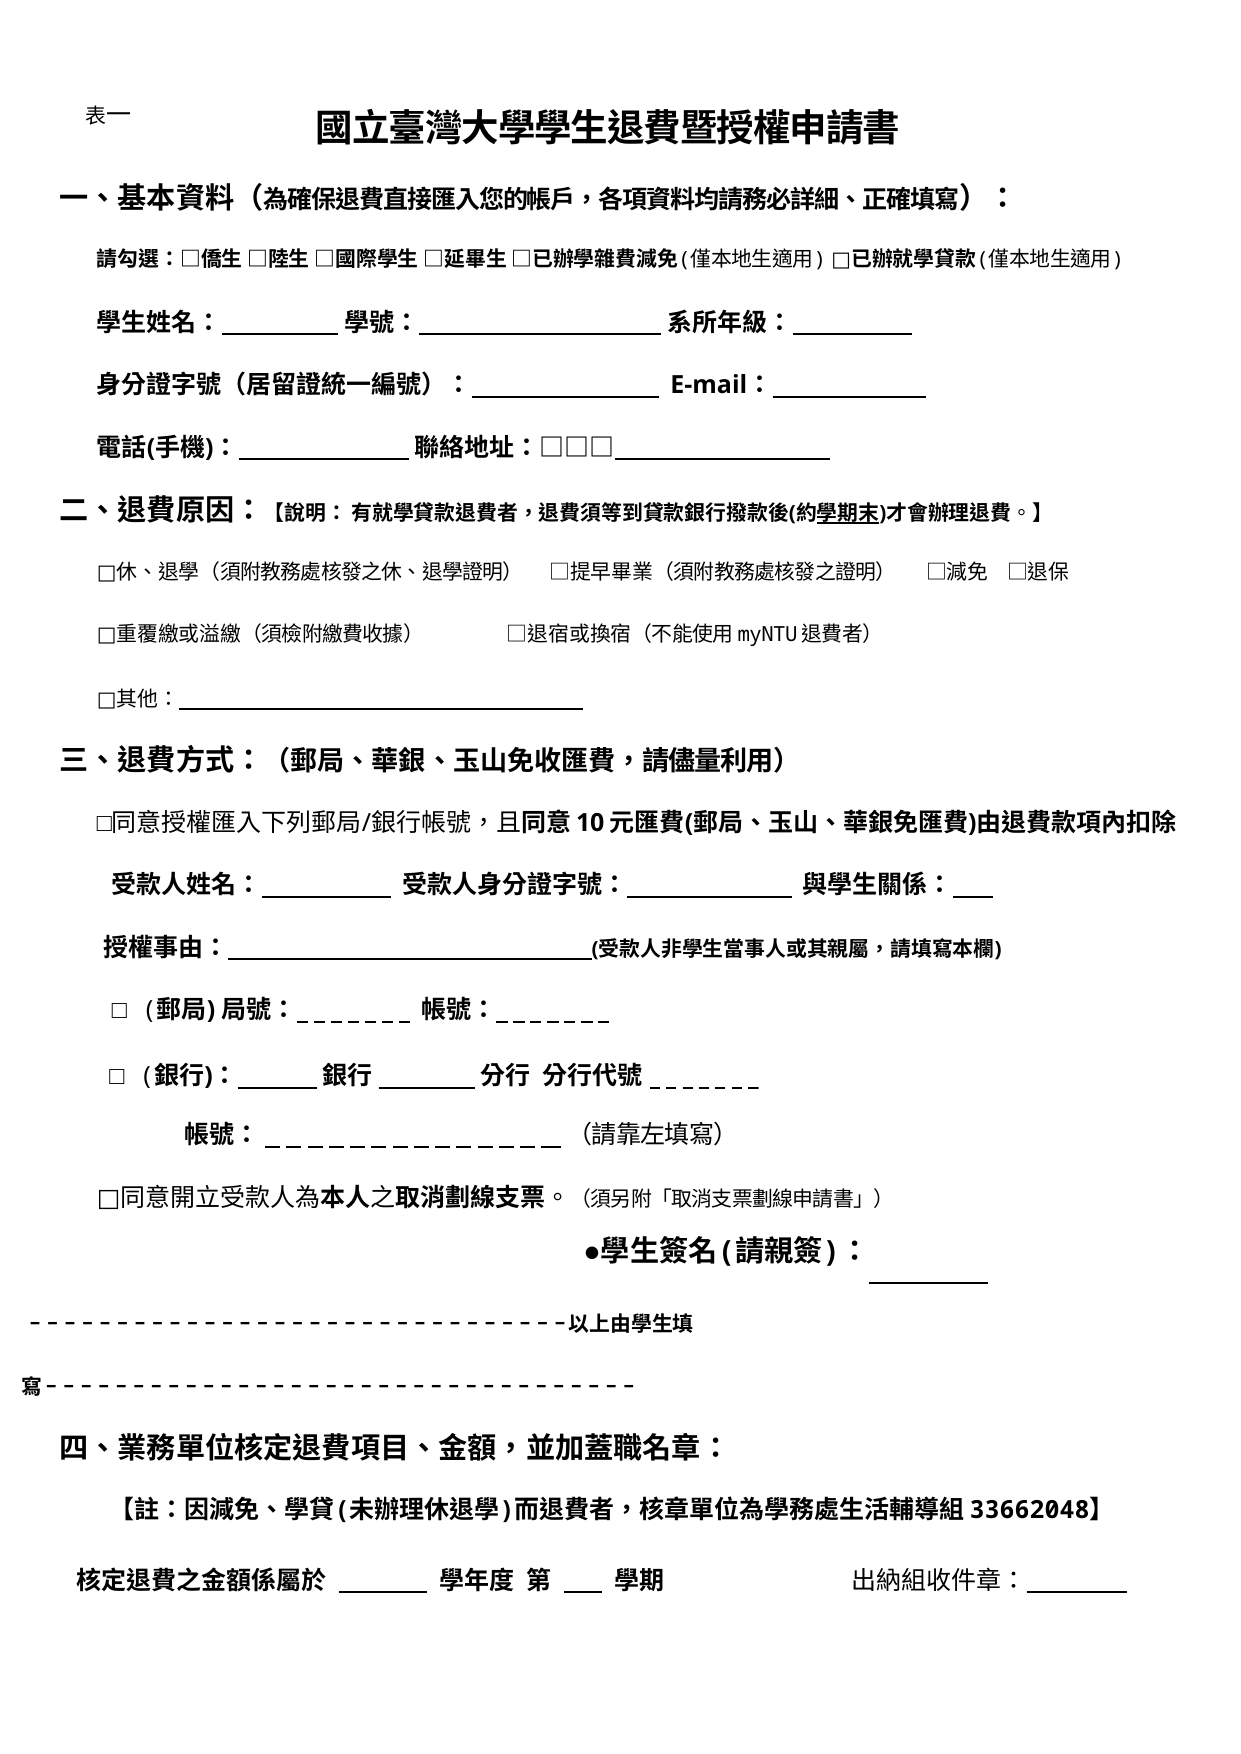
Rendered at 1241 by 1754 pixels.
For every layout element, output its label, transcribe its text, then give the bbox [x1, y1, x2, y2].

text □重覆繳或溢繳（須檢附繳費收據） □退宿或換宿（不能使用myNTU退費者） [97, 591, 1157, 654]
text 電話(手機)： 聯絡地址：□□□ [97, 404, 1185, 466]
text 三、退費方式：（郵局、華銀、玉山免收匯費，請儘量利用） [59, 716, 1185, 779]
text 身分證字號（居留證統一編號）： E-mail： [97, 341, 1157, 404]
text 二、退費原因：【說明： 有就學貸款退費者，退費須等到貸款銀行撥款後(約學期末)才會辦理退費。】 [59, 466, 1157, 529]
text 請勾選：□僑生 □陸生 □國際學生 □延畢生 □已辦學雜費減免(僅本地生適用) □已辦就學貸款(僅本地生適用) [97, 216, 1185, 279]
text □同意授權匯入下列郵局/銀行帳號，且同意10元匯費(郵局、玉山、華銀免匯費)由退費款項內扣除 [97, 779, 1185, 841]
text ●學生簽名(請親簽)： [59, 1216, 1175, 1279]
text □ (銀行)： 銀行 分行 分行代號 [97, 1029, 1185, 1091]
text □其他： [97, 654, 1157, 716]
text □同意開立受款人為本人之取消劃線支票。（須另附「取消支票劃線申請書」） [97, 1154, 1185, 1216]
text -------------------------------以上由學生填寫---------------------------------- [22, 1279, 1185, 1404]
text 一、基本資料（為確保退費直接匯入您的帳戶，各項資料均請務必詳細、正確填寫）： [59, 154, 1157, 216]
text 【註：因減免、學貸(未辦理休退學)而退費者，核章單位為學務處生活輔導組33662048】 [59, 1466, 1157, 1529]
text 四、業務單位核定退費項目、金額，並加蓋職名章： [59, 1404, 1157, 1466]
text □休、退學（須附教務處核發之休、退學證明） □提早畢業（須附教務處核發之證明） □減免 □退保 [97, 529, 1157, 591]
text 表一 [85, 94, 171, 131]
text □ (郵局) 局號： 帳號： [97, 966, 1185, 1029]
text 核定退費之金額係屬於 學年度 第 學期 出納組收件章： [59, 1536, 1157, 1599]
text 帳號： （請靠左填寫） [97, 1091, 1185, 1154]
text 學生姓名： 學號： 系所年級： [97, 279, 1157, 341]
text 國立臺灣大學學生退費暨授權申請書 [59, 84, 1157, 146]
text 受款人姓名： 受款人身分證字號： 與學生關係： [97, 841, 1185, 904]
text 授權事由： (受款人非學生當事人或其親屬，請填寫本欄) [97, 904, 1185, 966]
